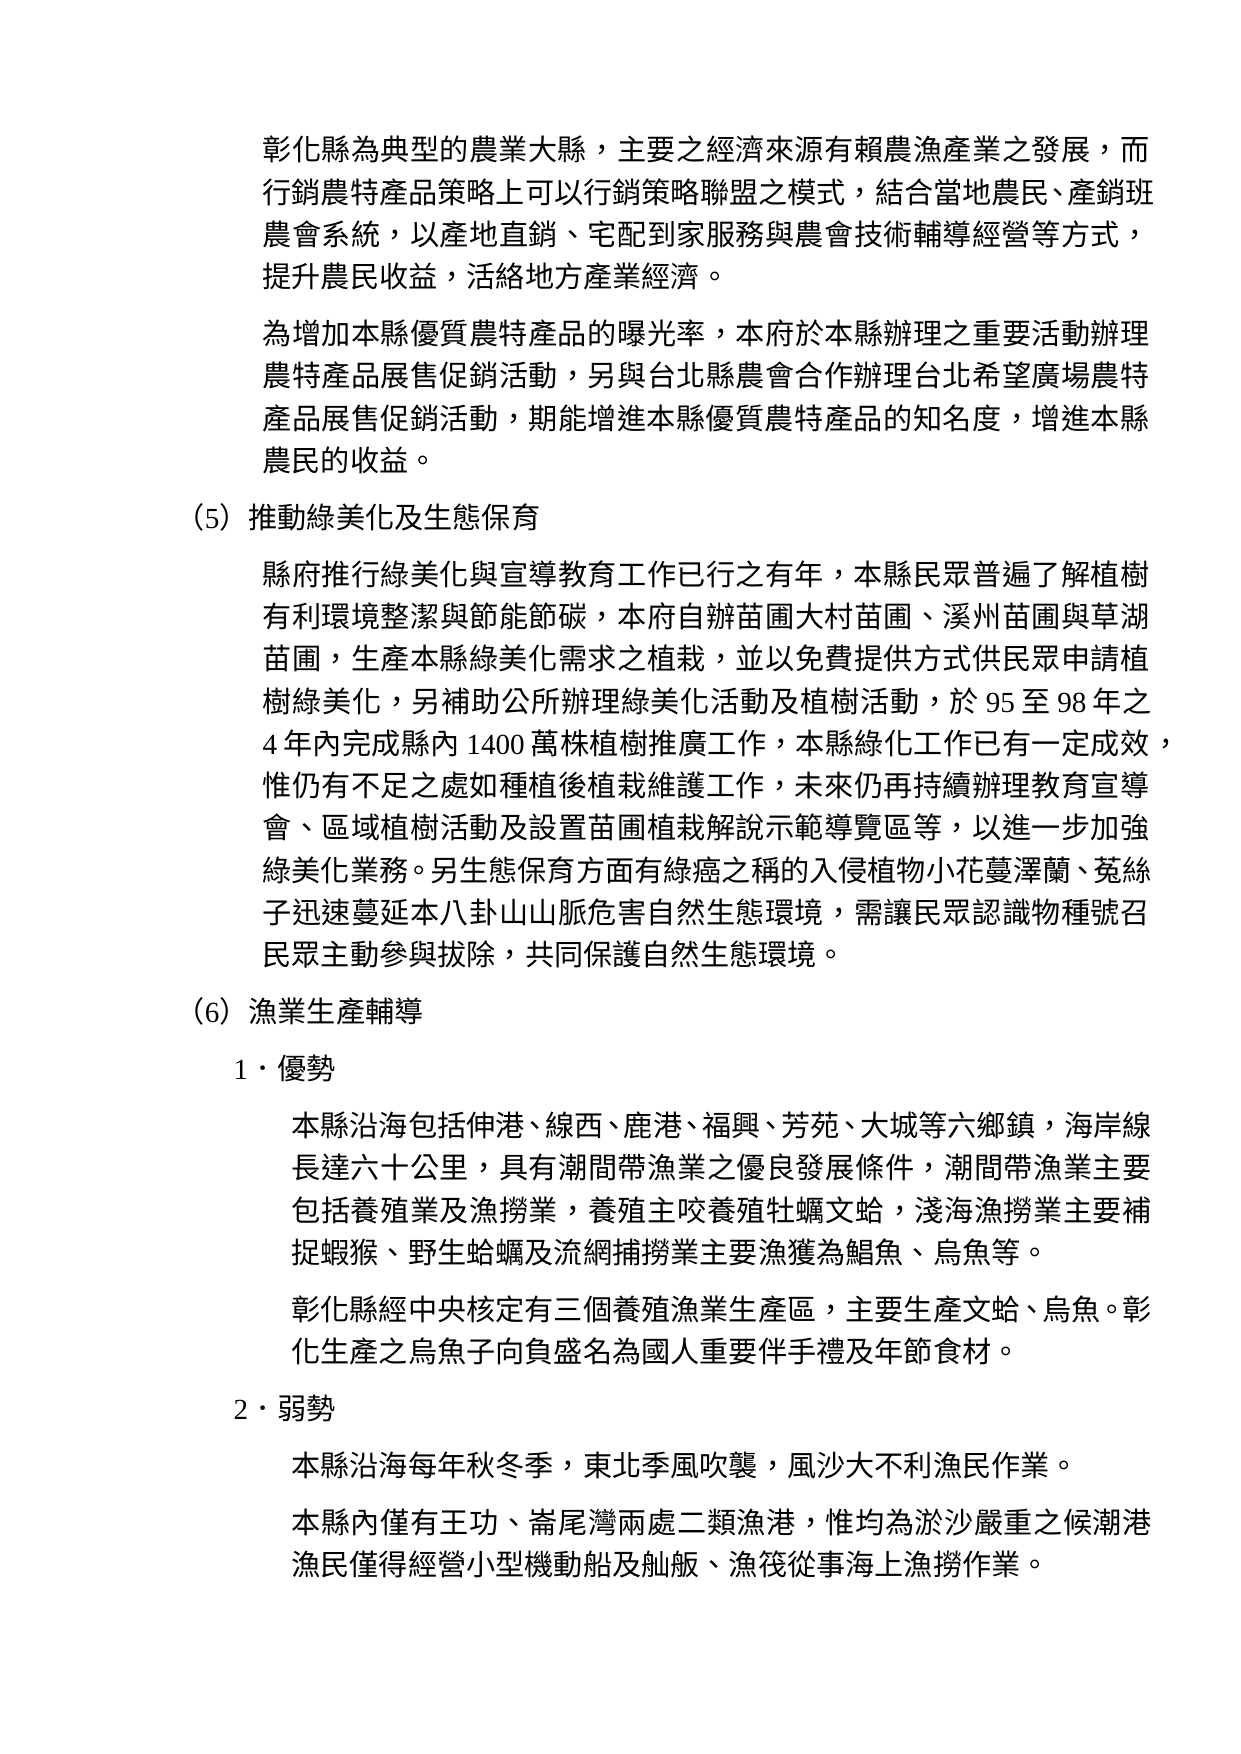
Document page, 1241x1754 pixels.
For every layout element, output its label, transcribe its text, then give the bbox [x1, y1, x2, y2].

text 本縣沿海每年秋冬季，東北季風吹襲，風沙大不利漁民作業。 [291, 1442, 1152, 1485]
text 彰化縣經中央核定有三個養殖漁業生產區，主要生產文蛤、烏魚。彰化生產之烏魚子向負盛名為國人重要伴手禮及年節食材。 [291, 1286, 1152, 1371]
list 優勢 [233, 1046, 1152, 1088]
list 弱勢 [233, 1386, 1152, 1428]
text 為增加本縣優質農特產品的曝光率，本府於本縣辦理之重要活動辦理農特產品展售促銷活動，另與台北縣農會合作辦理台北希望廣場農特產品展售促銷活動，期能增進本縣優質農特產品的知名度，增進本縣農民的收益。 [262, 311, 1152, 480]
list 漁業生產輔導 [175, 989, 1152, 1031]
text 縣府推行綠美化與宣導教育工作已行之有年，本縣民眾普遍了解植樹有利環境整潔與節能節碳，本府自辦苗圃大村苗圃、溪州苗圃與草湖苗圃，生產本縣綠美化需求之植栽，並以免費提供方式供民眾申請植樹綠美化，另補助公所辦理綠美化活動及植樹活動，於95至98年之4年內完成縣內1400萬株植樹推廣工作，本縣綠化工作已有一定成效，惟仍有不足之處如種植後植栽維護工作，未來仍再持續辦理教育宣導會、區域植樹活動及設置苗圃植栽解說示範導覽區等，以進一步加強綠美化業務。另生態保育方面有綠癌之稱的入侵植物小花蔓澤蘭、菟絲子迅速蔓延本八卦山山脈危害自然生態環境，需讓民眾認識物種號召民眾主動參與拔除，共同保護自然生態環境。 [262, 551, 1152, 974]
text 本縣沿海包括伸港、線西、鹿港、福興、芳苑、大城等六鄉鎮，海岸線長達六十公里，具有潮間帶漁業之優良發展條件，潮間帶漁業主要包括養殖業及漁撈業，養殖主咬養殖牡蠣文蛤，淺海漁撈業主要補捉蝦猴、野生蛤蠣及流網捕撈業主要漁獲為鯧魚、烏魚等。 [291, 1103, 1152, 1272]
text 彰化縣為典型的農業大縣，主要之經濟來源有賴農漁產業之發展，而行銷農特產品策略上可以行銷策略聯盟之模式，結合當地農民、產銷班、農會系統，以產地直銷、宅配到家服務與農會技術輔導經營等方式，提升農民收益，活絡地方產業經濟。 [262, 127, 1152, 296]
text 本縣內僅有王功、崙尾灣兩處二類漁港，惟均為淤沙嚴重之候潮港漁民僅得經營小型機動船及舢舨、漁筏從事海上漁撈作業。 [291, 1499, 1152, 1584]
list 推動綠美化及生態保育 [175, 494, 1152, 537]
